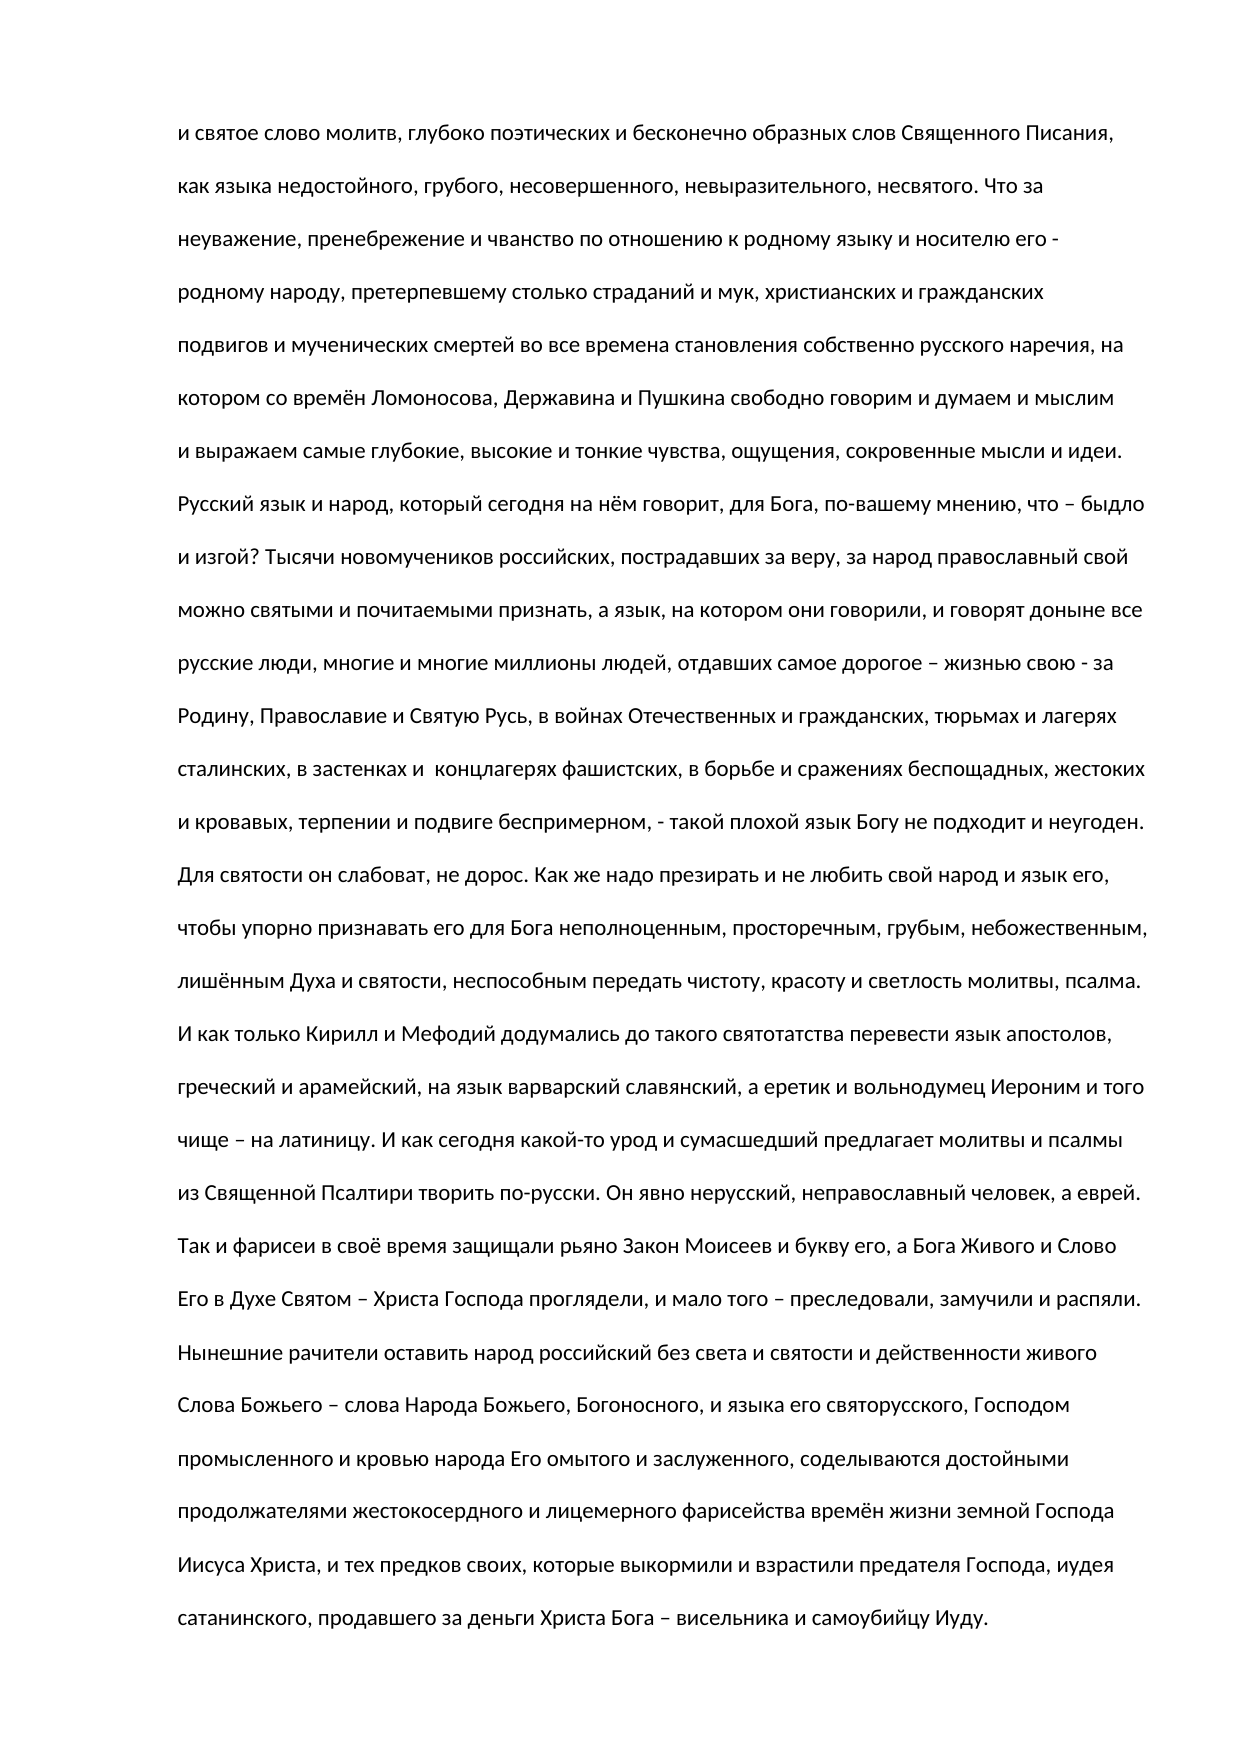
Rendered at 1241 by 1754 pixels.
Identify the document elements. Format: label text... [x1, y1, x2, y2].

text родному народу, претерпевшему столько страданий и мук, христианских и гражданских [177, 277, 1152, 305]
text Родину, Православие и Святую Русь, в войнах Отечественных и гражданских, тюрьмах и лагерях [177, 701, 1152, 729]
text продолжателями жестокосердного и лицемерного фарисейства времён жизни земной Господа [177, 1497, 1152, 1525]
text и кровавых, терпении и подвиге беспримерном, - такой плохой язык Богу не подходит и неугоден. [177, 807, 1152, 835]
text Для святости он слабоват, не дорос. Как же надо презирать и не любить свой народ и язык его, [177, 860, 1152, 888]
text неуважение, пренебрежение и чванство по отношению к родному языку и носителю его - [177, 224, 1152, 252]
text можно святыми и почитаемыми признать, а язык, на котором они говорили, и говорят доныне все [177, 595, 1152, 623]
text Русский язык и народ, который сегодня на нём говорит, для Бога, по-вашему мнению, что – быдло [177, 489, 1152, 517]
text из Священной Псалтири творить по-русски. Он явно нерусский, неправославный человек, а еврей. [177, 1178, 1152, 1207]
text чтобы упорно признавать его для Бога неполноценным, просторечным, грубым, небожественным, [177, 913, 1152, 941]
text сатанинского, продавшего за деньги Христа Бога – висельника и самоубийцу Иуду. [177, 1603, 1152, 1631]
text и святое слово молитв, глубоко поэтических и бесконечно образных слов Священного Писания, [177, 118, 1152, 146]
text и изгой? Тысячи новомучеников российских, пострадавших за веру, за народ православный свой [177, 542, 1152, 570]
text сталинских, в застенках и концлагерях фашистских, в борьбе и сражениях беспощадных, жестоких [177, 754, 1152, 782]
text подвигов и мученических смертей во все времена становления собственно русского наречия, на [177, 330, 1152, 358]
text Его в Духе Святом – Христа Господа проглядели, и мало того – преследовали, замучили и распяли. [177, 1284, 1152, 1313]
text Иисуса Христа, и тех предков своих, которые выкормили и взрастили предателя Господа, иудея [177, 1550, 1152, 1578]
text Нынешние рачители оставить народ российский без света и святости и действенности живого [177, 1338, 1152, 1366]
text как языка недостойного, грубого, несовершенного, невыразительного, несвятого. Что за [177, 171, 1152, 199]
text И как только Кирилл и Мефодий додумались до такого святотатства перевести язык апостолов, [177, 1019, 1152, 1047]
text чище – на латиницу. И как сегодня какой-то урод и сумасшедший предлагает молитвы и псалмы [177, 1126, 1152, 1153]
text лишённым Духа и святости, неспособным передать чистоту, красоту и светлость молитвы, псалма. [177, 966, 1152, 994]
text Так и фарисеи в своё время защищали рьяно Закон Моисеев и букву его, а Бога Живого и Слово [177, 1232, 1152, 1259]
text и выражаем самые глубокие, высокие и тонкие чувства, ощущения, сокровенные мысли и идеи. [177, 436, 1152, 464]
text Слова Божьего – слова Народа Божьего, Богоносного, и языка его святорусского, Господом [177, 1391, 1152, 1419]
text котором со времён Ломоносова, Державина и Пушкина свободно говорим и думаем и мыслим [177, 383, 1152, 411]
text греческий и арамейский, на язык варварский славянский, а еретик и вольнодумец Иероним и того [177, 1072, 1152, 1101]
text русские люди, многие и многие миллионы людей, отдавших самое дорогое – жизнью свою - за [177, 648, 1152, 676]
text промысленного и кровью народа Его омытого и заслуженного, соделываются достойными [177, 1444, 1152, 1472]
